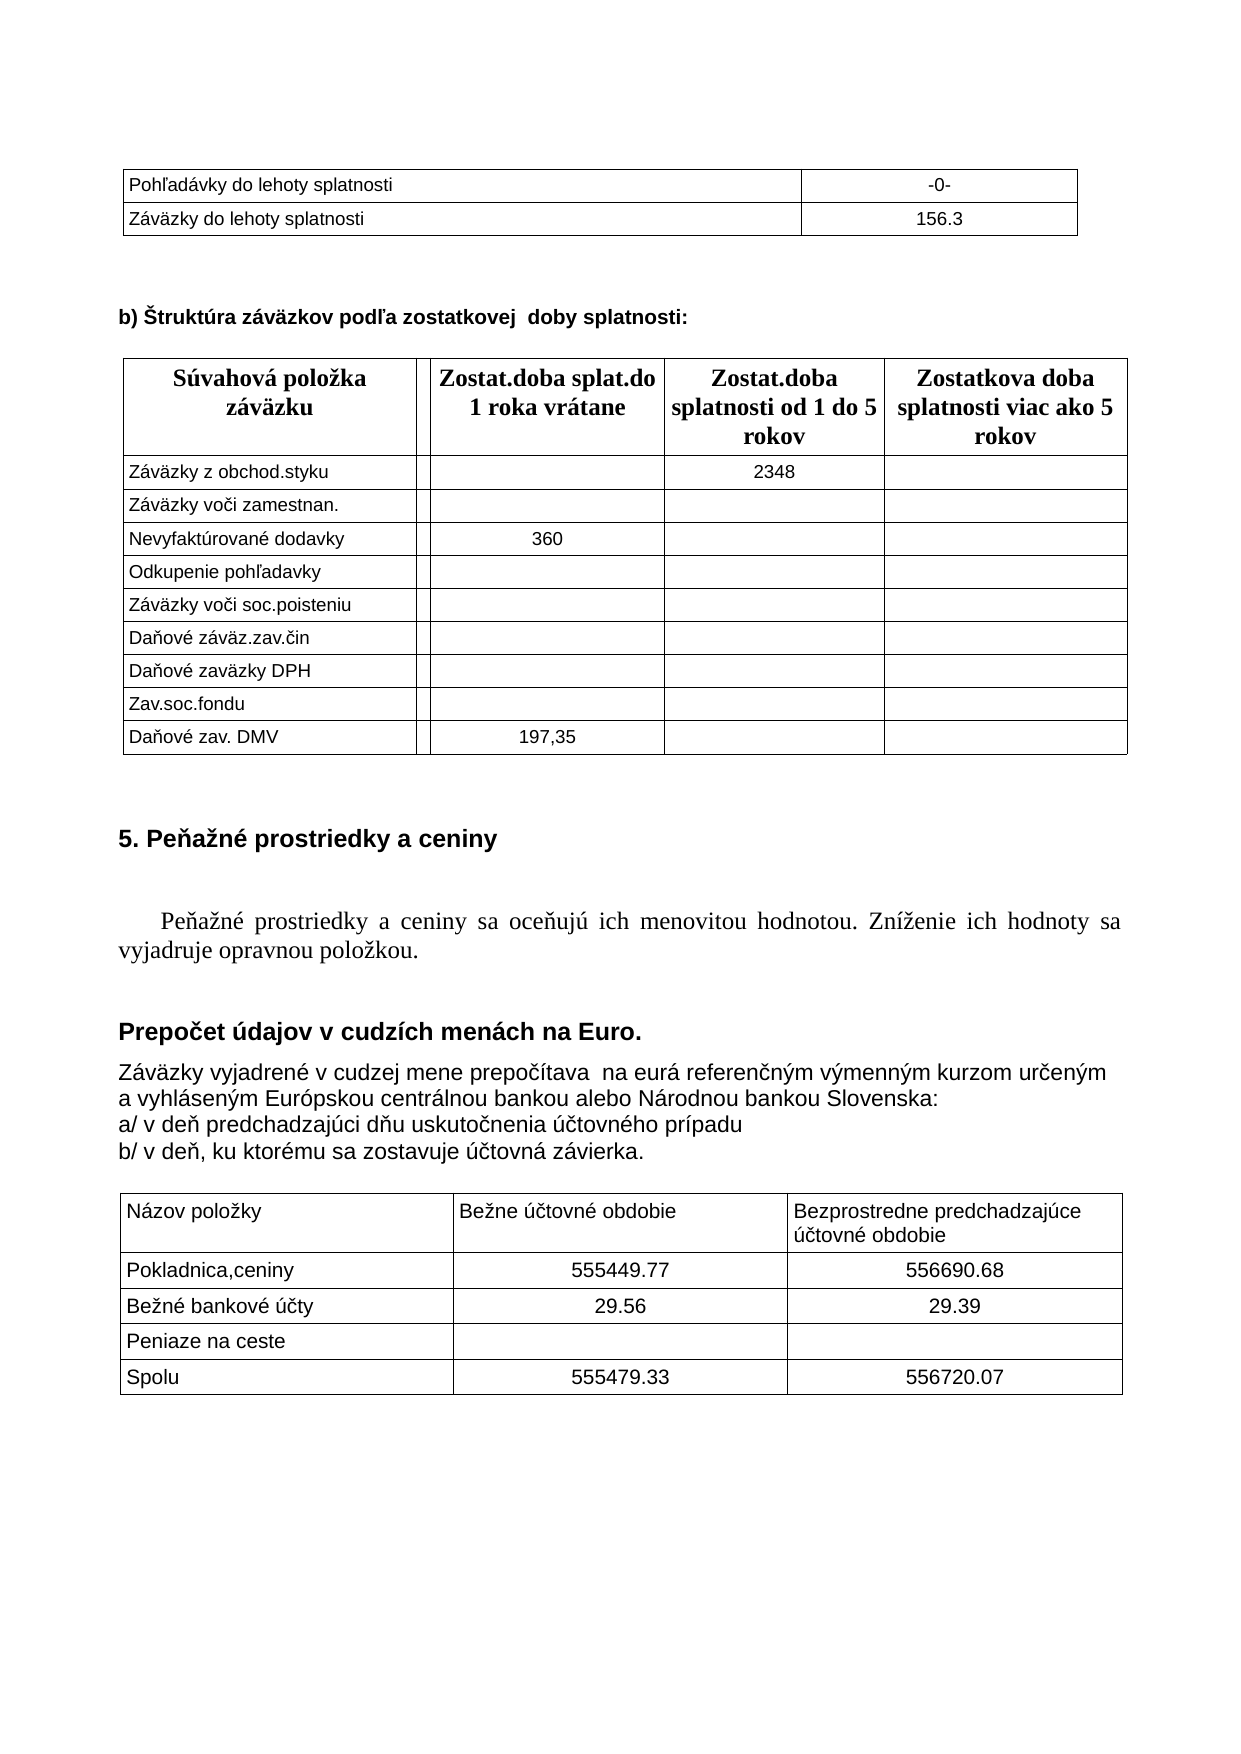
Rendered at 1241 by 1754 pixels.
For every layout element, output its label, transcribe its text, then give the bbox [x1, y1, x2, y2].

table_cell Daňové záväz.zav.čin [124, 622, 416, 654]
table_cell [885, 622, 1127, 654]
table_cell [417, 655, 430, 687]
table_cell [431, 556, 664, 588]
table_cell 29,39 [788, 1289, 1122, 1323]
table_cell 156,3 [802, 203, 1077, 235]
table_cell 556720,07 [788, 1360, 1122, 1394]
table_header [417, 359, 430, 455]
table_cell Odkupenie pohľadavky [124, 556, 416, 588]
table_cell [417, 688, 430, 720]
table_cell [665, 490, 884, 522]
text a/ v deň predchadzajúci dňu uskutočnenia účtovného prípadu [118, 1111, 1122, 1138]
table_cell [665, 721, 884, 753]
table_cell 29,56 [454, 1289, 787, 1323]
table_cell [417, 721, 430, 753]
table_cell [885, 589, 1127, 621]
table_cell [454, 1324, 787, 1359]
table_cell [665, 589, 884, 621]
table_cell Pokladnica,ceniny [121, 1253, 453, 1288]
table_cell [665, 523, 884, 555]
table_cell [417, 556, 430, 588]
table_cell [885, 490, 1127, 522]
table_header Súvahová položka záväzku [124, 359, 416, 455]
text Záväzky vyjadrené v cudzej mene prepočítava na eurá referenčným výmenným kurzom určeným a vyhláseným Európskou centrálnou bankou alebo Národnou bankou Slovenska: [118, 1058, 1122, 1111]
table_cell Bežné bankové účty [121, 1289, 453, 1323]
table_cell Záväzky do lehoty splatnosti [124, 203, 801, 235]
table_cell [665, 688, 884, 720]
table_cell [417, 523, 430, 555]
table_cell Zav.soc.fondu [124, 688, 416, 720]
table_cell [788, 1324, 1122, 1359]
table_cell Peniaze na ceste [121, 1324, 453, 1359]
table_cell 360 [431, 523, 664, 555]
table_cell [885, 721, 1127, 753]
table_cell [431, 655, 664, 687]
table_cell Daňové zaväzky DPH [124, 655, 416, 687]
table_cell Daňové zav. DMV [124, 721, 416, 753]
table_header Bežne účtovné obdobie [454, 1194, 787, 1252]
table_cell 555449,77 [454, 1253, 787, 1288]
table_cell [431, 456, 664, 488]
table_cell [431, 490, 664, 522]
text b) Štruktúra záväzkov podľa zostatkovej doby splatnosti: [118, 305, 1122, 329]
table_cell Spolu [121, 1360, 453, 1394]
table_cell [417, 589, 430, 621]
table_cell [665, 655, 884, 687]
table_header Zostat.doba splatnosti od 1 do 5 rokov [665, 359, 884, 455]
table_header Zostatkova doba splatnosti viac ako 5 rokov [885, 359, 1127, 455]
table_cell 197,35 [431, 721, 664, 753]
table_cell [665, 556, 884, 588]
text b/ v deň, ku ktorému sa zostavuje účtovná závierka. [118, 1138, 1122, 1164]
table_cell [417, 622, 430, 654]
table_cell 2348 [665, 456, 884, 488]
table_cell [431, 688, 664, 720]
table_cell [885, 456, 1127, 488]
table_header -0- [802, 170, 1077, 202]
table_cell [417, 456, 430, 488]
table_cell [885, 556, 1127, 588]
table_cell 556690,68 [788, 1253, 1122, 1288]
table_cell Nevyfaktúrované dodavky [124, 523, 416, 555]
table_cell Záväzky z obchod.styku [124, 456, 416, 488]
table_cell [885, 688, 1127, 720]
table_header Bezprostredne predchadzajúce účtovné obdobie [788, 1194, 1122, 1252]
table_cell [431, 622, 664, 654]
table_header Zostat.doba splat.do 1 roka vrátane [431, 359, 664, 455]
table_cell [665, 622, 884, 654]
table_header Pohľadávky do lehoty splatnosti [124, 170, 801, 202]
table_cell 555479,33 [454, 1360, 787, 1394]
table_cell Záväzky voči zamestnan. [124, 490, 416, 522]
text 5. Peňažné prostriedky a ceniny [118, 823, 1122, 852]
table_cell [431, 589, 664, 621]
table_cell [417, 490, 430, 522]
table_cell [885, 523, 1127, 555]
table_header Názov položky [121, 1194, 453, 1252]
text Prepočet údajov v cudzích menách na Euro. [118, 1017, 1122, 1046]
text Peňažné prostriedky a ceniny sa oceňujú ich menovitou hodnotou. Zníženie ich hodnoty sa vyjadruje opravnou položkou. [118, 906, 1122, 963]
table_cell [885, 655, 1127, 687]
table_cell Záväzky voči soc.poisteniu [124, 589, 416, 621]
